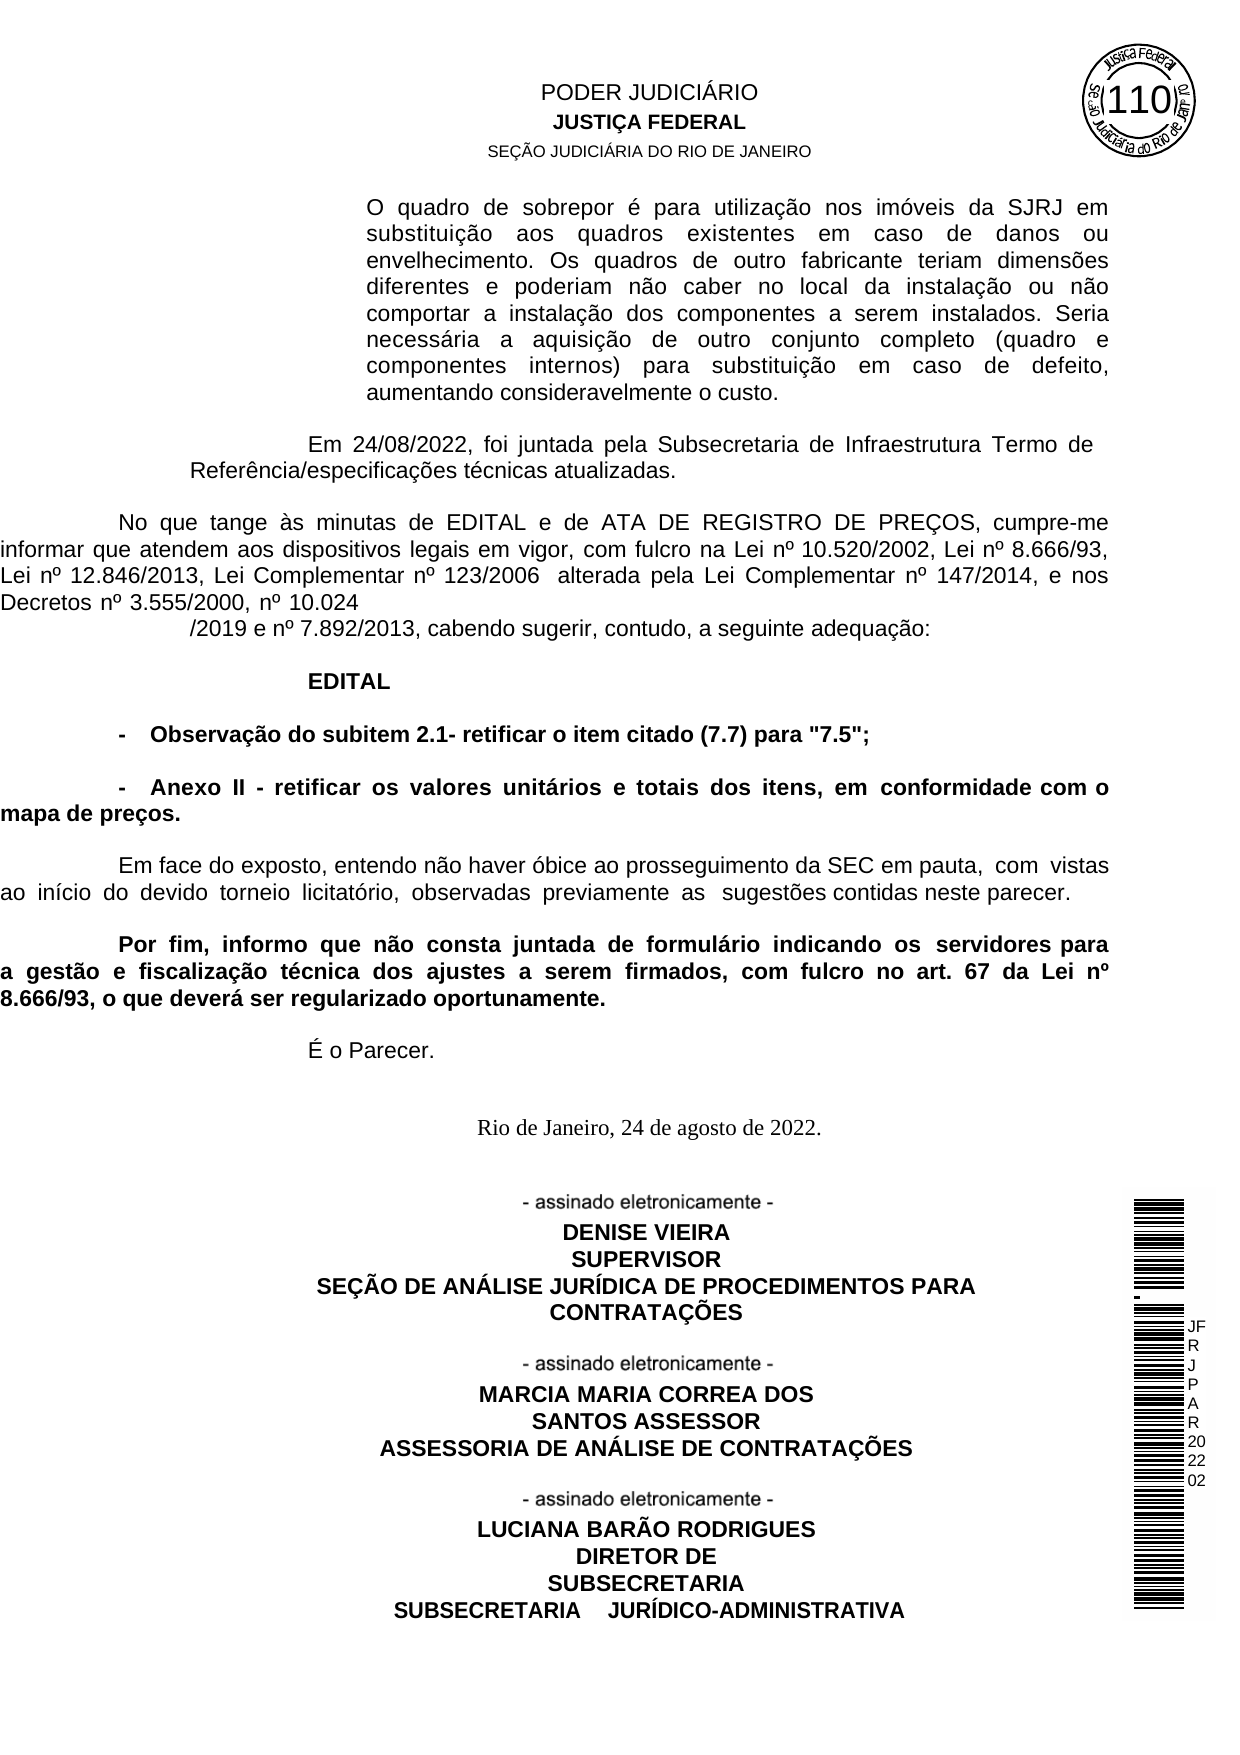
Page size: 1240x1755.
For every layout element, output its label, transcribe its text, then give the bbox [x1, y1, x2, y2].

text SUBSECRETARIA JURÍDICO-ADMINISTRATIVA [219, 1597, 1080, 1623]
text JFRJPAR202202781A [1187, 1317, 1206, 1489]
text MARCIA MARIA CORREA DOS SANTOS ASSESSOR [428, 1381, 864, 1434]
text O quadro de sobrepor é para utilização nos imóveis da SJRJ em substituição aos quadros existentes em caso de danos ou envelhecimento. Os quadros de outro fabricante teriam dimensões diferentes e poderiam não caber no local da instalação ou não comportar a instalação dos componentes a serem instalados. Seria necessária a aquisição de outro conjunto completo (quadro e componentes internos) para substituição em caso de defeito, aumentando consideravelmente o custo. [366, 194, 1109, 405]
text LUCIANA BARÃO RODRIGUES DIRETOR DE SUBSECRETARIA [474, 1516, 818, 1597]
text Referência/especificações técnicas atualizadas. [189, 457, 1239, 483]
text ASSESSORIA DE ANÁLISE DE CONTRATAÇÕES [219, 1435, 1073, 1461]
text ç [1088, 97, 1100, 106]
text No que tange às minutas de EDITAL e de ATA DE REGISTRO DE PREÇOS, cumpre-me informar que atendem aos dispositivos legais em vigor, com fulcro na Lei nº 10.520/2002, Lei nº 8.666/93, Lei nº 12.846/2013, Lei Complementar nº 123/2006 alterada pela Lei Complementar nº 147/2014, e nos Decretos nº 3.555/2000, nº 10.024 [0, 509, 1109, 615]
text Por fim, informo que não consta juntada de formulário indicando os servidores para a gestão e fiscalização técnica dos ajustes a serem firmados, com fulcro no art. 67 da Lei nº 8.666/93, o que deverá ser regularizado oportunamente. [0, 931, 1109, 1011]
text Em face do exposto, entendo não haver óbice ao prosseguimento da SEC em pauta, com vistas ao início do devido torneio licitatório, observadas previamente as sugestões contidas neste parecer. [0, 852, 1109, 905]
text DENISE VIEIRA SUPERVISOR [562, 1219, 730, 1272]
text Em 24/08/2022, foi juntada pela Subsecretaria de Infraestrutura Termo de [308, 431, 1239, 457]
list Observação do subitem 2.1- retificar o item citado (7.7) para "7.5"; [0, 721, 1239, 747]
text Rio de Janeiro, 24 de agosto de 2022. [219, 1114, 1080, 1140]
text SEÇÃO DE ANÁLISE JURÍDICA DE PROCEDIMENTOS PARA CONTRATAÇÕES [219, 1273, 1073, 1326]
text É o Parecer. [308, 1037, 1239, 1063]
text e [1180, 96, 1192, 105]
text EDITAL [308, 668, 1239, 694]
text /2019 e nº 7.892/2013, cabendo sugerir, contudo, a seguinte adequação: [189, 615, 1239, 641]
list Anexo II - retificar os valores unitários e totais dos itens, em conformidade com o mapa de preços. [0, 773, 1109, 827]
